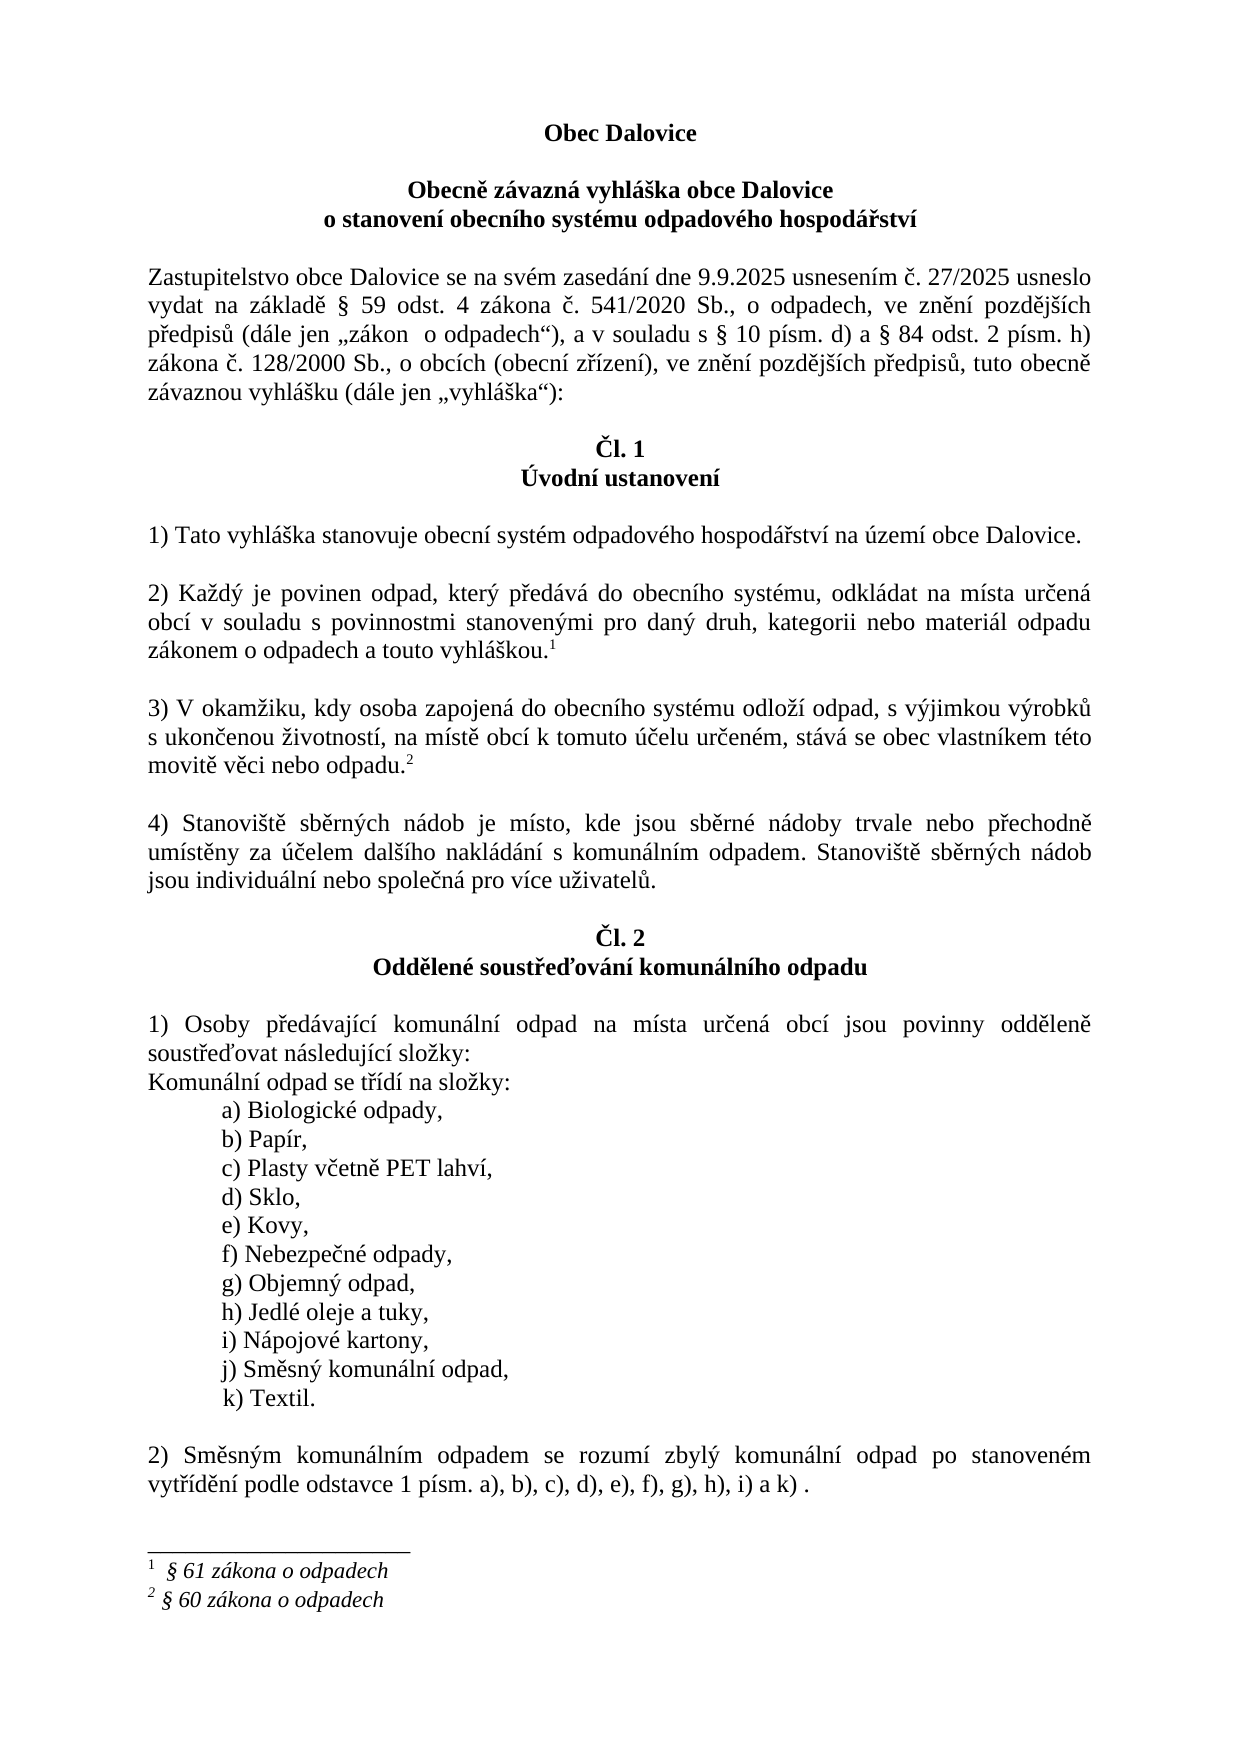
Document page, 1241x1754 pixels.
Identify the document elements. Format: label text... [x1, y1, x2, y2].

text o stanovení obecního systému odpadového hospodářství [148, 204, 1092, 233]
text c) Plasty včetně PET lahví, [148, 1153, 1092, 1182]
text Úvodní ustanovení [148, 463, 1092, 492]
text 4) Stanoviště sběrných nádob je místo, kde jsou sběrné nádoby trvale nebo přechodně umístěny za účelem dalšího nakládání s komunálním odpadem. Stanoviště sběrných nádob jsou individuální nebo společná pro více uživatelů. [148, 808, 1092, 894]
text 2 § 60 zákona o odpadech [148, 1584, 1092, 1613]
text f) Nebezpečné odpady, [148, 1239, 1092, 1268]
text g) Objemný odpad, [148, 1268, 1092, 1297]
text d) Sklo, [148, 1182, 1092, 1211]
text Obecně závazná vyhláška obce Dalovice [148, 176, 1092, 204]
text 1) Osoby předávající komunální odpad na místa určená obcí jsou povinny odděleně soustřeďovat následující složky: [148, 1009, 1092, 1067]
text Obec Dalovice [148, 118, 1092, 147]
text e) Kovy, [148, 1211, 1092, 1239]
text Čl. 2 [148, 923, 1092, 952]
text _____________________ [148, 1527, 1092, 1556]
text b) Papír, [148, 1124, 1092, 1153]
text 1) Tato vyhláška stanovuje obecní systém odpadového hospodářství na území obce Dalovice. [148, 521, 1092, 549]
text 2) Směsným komunálním odpadem se rozumí zbylý komunální odpad po stanoveném vytřídění podle odstavce 1 písm. a), b), c), d), e), f), g), h), i) a k) . [148, 1441, 1092, 1498]
text h) Jedlé oleje a tuky, [148, 1297, 1092, 1326]
text Zastupitelstvo obce Dalovice se na svém zasedání dne 9.9.2025 usnesením č. 27/2025 usneslo vydat na základě § 59 odst. 4 zákona č. 541/2020 Sb., o odpadech, ve znění pozdějších předpisů (dále jen „zákon o odpadech“), a v souladu s § 10 písm. d) a § 84 odst. 2 písm. h) zákona č. 128/2000 Sb., o obcích (obecní zřízení), ve znění pozdějších předpisů, tuto obecně závaznou vyhlášku (dále jen „vyhláška“): [148, 262, 1092, 406]
text k) Textil. [148, 1383, 1092, 1412]
text j) Směsný komunální odpad, [148, 1354, 1092, 1383]
text Čl. 1 [148, 434, 1092, 463]
text 3) V okamžiku, kdy osoba zapojená do obecního systému odloží odpad, s výjimkou výrobků s ukončenou životností, na místě obcí k tomuto účelu určeném, stává se obec vlastníkem této movitě věci nebo odpadu.2 [148, 693, 1092, 779]
text 2) Každý je povinen odpad, který předává do obecního systému, odkládat na místa určená obcí v souladu s povinnostmi stanovenými pro daný druh, kategorii nebo materiál odpadu zákonem o odpadech a touto vyhláškou.1 [148, 578, 1092, 664]
text Oddělené soustřeďování komunálního odpadu [148, 952, 1092, 981]
text 1 § 61 zákona o odpadech [148, 1556, 1092, 1584]
text i) Nápojové kartony, [148, 1326, 1092, 1354]
text a) Biologické odpady, [148, 1096, 1092, 1124]
text Komunální odpad se třídí na složky: [148, 1067, 1092, 1096]
